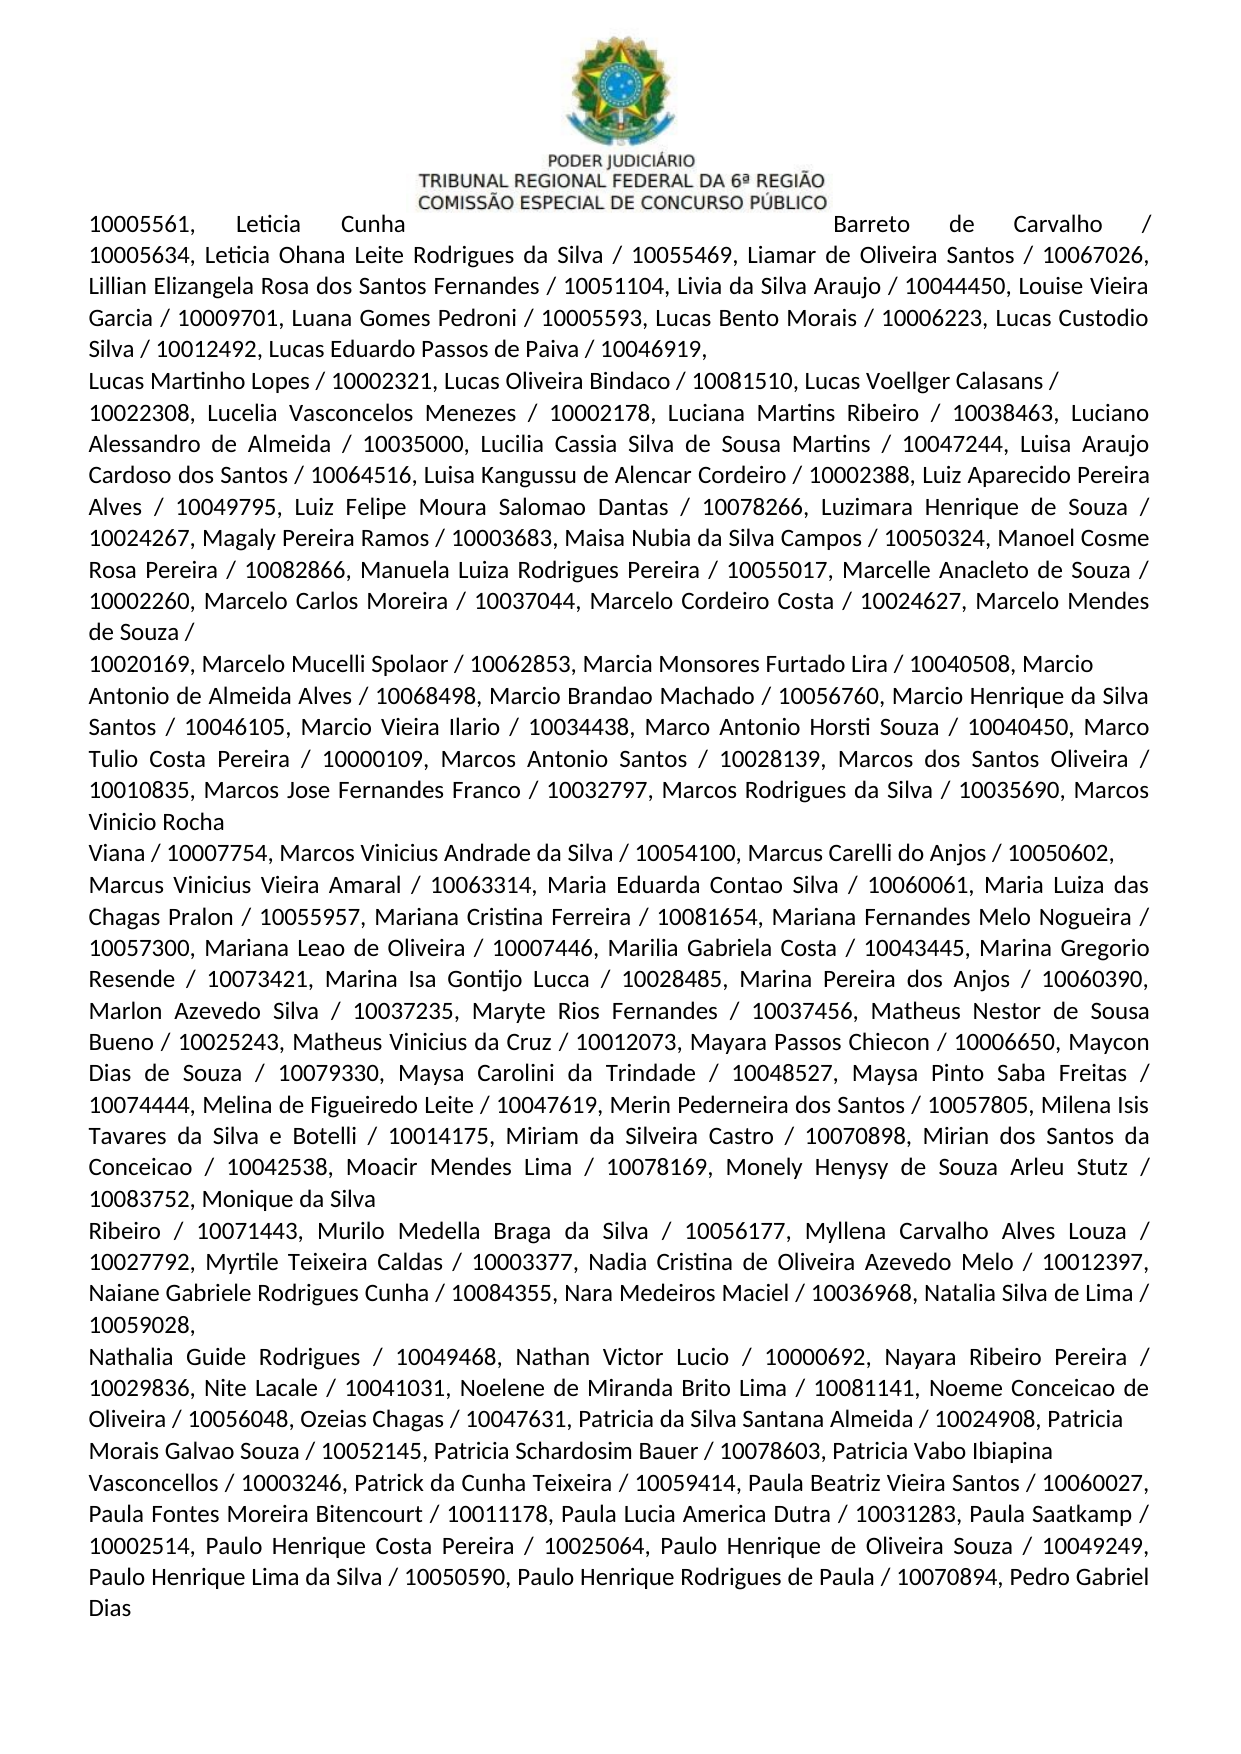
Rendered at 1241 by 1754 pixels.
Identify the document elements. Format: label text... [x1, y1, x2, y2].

text Vasconcellos / 10003246, Patrick da Cunha Teixeira / 10059414, Paula Beatriz Vieira Santos / 10060027, Paula Fontes Moreira Bitencourt / 10011178, Paula Lucia America Dutra / 10031283, Paula Saatkamp / 10002514, Paulo Henrique Costa Pereira / 10025064, Paulo Henrique de Oliveira Souza / 10049249, Paulo Henrique Lima da Silva / 10050590, Paulo Henrique Rodrigues de Paula / 10070894, Pedro Gabriel Dias [88, 1467, 1152, 1623]
text Lucas Martinho Lopes / 10002321, Lucas Oliveira Bindaco / 10081510, Lucas Voellger Calasans / [88, 365, 1152, 396]
text 10020169, Marcelo Mucelli Spolaor / 10062853, Marcia Monsores Furtado Lira / 10040508, Marcio [88, 648, 1152, 679]
text Antonio de Almeida Alves / 10068498, Marcio Brandao Machado / 10056760, Marcio Henrique da Silva Santos / 10046105, Marcio Vieira Ilario / 10034438, Marco Antonio Horsti Souza / 10040450, Marco Tulio Costa Pereira / 10000109, Marcos Antonio Santos / 10028139, Marcos dos Santos Oliveira / 10010835, Marcos Jose Fernandes Franco / 10032797, Marcos Rodrigues da Silva / 10035690, Marcos Vinicio Rocha [88, 680, 1152, 836]
text Nathalia Guide Rodrigues / 10049468, Nathan Victor Lucio / 10000692, Nayara Ribeiro Pereira / 10029836, Nite Lacale / 10041031, Noelene de Miranda Brito Lima / 10081141, Noeme Conceicao de Oliveira / 10056048, Ozeias Chagas / 10047631, Patricia da Silva Santana Almeida / 10024908, Patricia [88, 1341, 1152, 1434]
text Marcus Vinicius Vieira Amaral / 10063314, Maria Eduarda Contao Silva / 10060061, Maria Luiza das Chagas Pralon / 10055957, Mariana Cristina Ferreira / 10081654, Mariana Fernandes Melo Nogueira / 10057300, Mariana Leao de Oliveira / 10007446, Marilia Gabriela Costa / 10043445, Marina Gregorio Resende / 10073421, Marina Isa Gontijo Lucca / 10028485, Marina Pereira dos Anjos / 10060390, Marlon Azevedo Silva / 10037235, Maryte Rios Fernandes / 10037456, Matheus Nestor de Sousa Bueno / 10025243, Matheus Vinicius da Cruz / 10012073, Mayara Passos Chiecon / 10006650, Maycon Dias de Souza / 10079330, Maysa Carolini da Trindade / 10048527, Maysa Pinto Saba Freitas / 10074444, Melina de Figueiredo Leite / 10047619, Merin Pederneira dos Santos / 10057805, Milena Isis Tavares da Silva e Botelli / 10014175, Miriam da Silveira Castro / 10070898, Mirian dos Santos da Conceicao / 10042538, Moacir Mendes Lima / 10078169, Monely Henysy de Souza Arleu Stutz / 10083752, Monique da Silva [88, 869, 1152, 1213]
text 10022308, Lucelia Vasconcelos Menezes / 10002178, Luciana Martins Ribeiro / 10038463, Luciano Alessandro de Almeida / 10035000, Lucilia Cassia Silva de Sousa Martins / 10047244, Luisa Araujo Cardoso dos Santos / 10064516, Luisa Kangussu de Alencar Cordeiro / 10002388, Luiz Aparecido Pereira Alves / 10049795, Luiz Felipe Moura Salomao Dantas / 10078266, Luzimara Henrique de Souza / 10024267, Magaly Pereira Ramos / 10003683, Maisa Nubia da Silva Campos / 10050324, Manoel Cosme Rosa Pereira / 10082866, Manuela Luiza Rodrigues Pereira / 10055017, Marcelle Anacleto de Souza / 10002260, Marcelo Carlos Moreira / 10037044, Marcelo Cordeiro Costa / 10024627, Marcelo Mendes de Souza / [88, 397, 1152, 647]
text Ribeiro / 10071443, Murilo Medella Braga da Silva / 10056177, Myllena Carvalho Alves Louza / 10027792, Myrtile Teixeira Caldas / 10003377, Nadia Cristina de Oliveira Azevedo Melo / 10012397, Naiane Gabriele Rodrigues Cunha / 10084355, Nara Medeiros Maciel / 10036968, Natalia Silva de Lima / 10059028, [88, 1215, 1152, 1339]
text 10005561, Leticia Cunha Barreto de Carvalho / 10005634, Leticia Ohana Leite Rodrigues da Silva / 10055469, Liamar de Oliveira Santos / 10067026, Lillian Elizangela Rosa dos Santos Fernandes / 10051104, Livia da Silva Araujo / 10044450, Louise Vieira Garcia / 10009701, Luana Gomes Pedroni / 10005593, Lucas Bento Morais / 10006223, Lucas Custodio Silva / 10012492, Lucas Eduardo Passos de Paiva / 10046919, [88, 208, 1152, 364]
text Morais Galvao Souza / 10052145, Patricia Schardosim Bauer / 10078603, Patricia Vabo Ibiapina [88, 1435, 1152, 1466]
text Viana / 10007754, Marcos Vinicius Andrade da Silva / 10054100, Marcus Carelli do Anjos / 10050602, [88, 837, 1152, 868]
